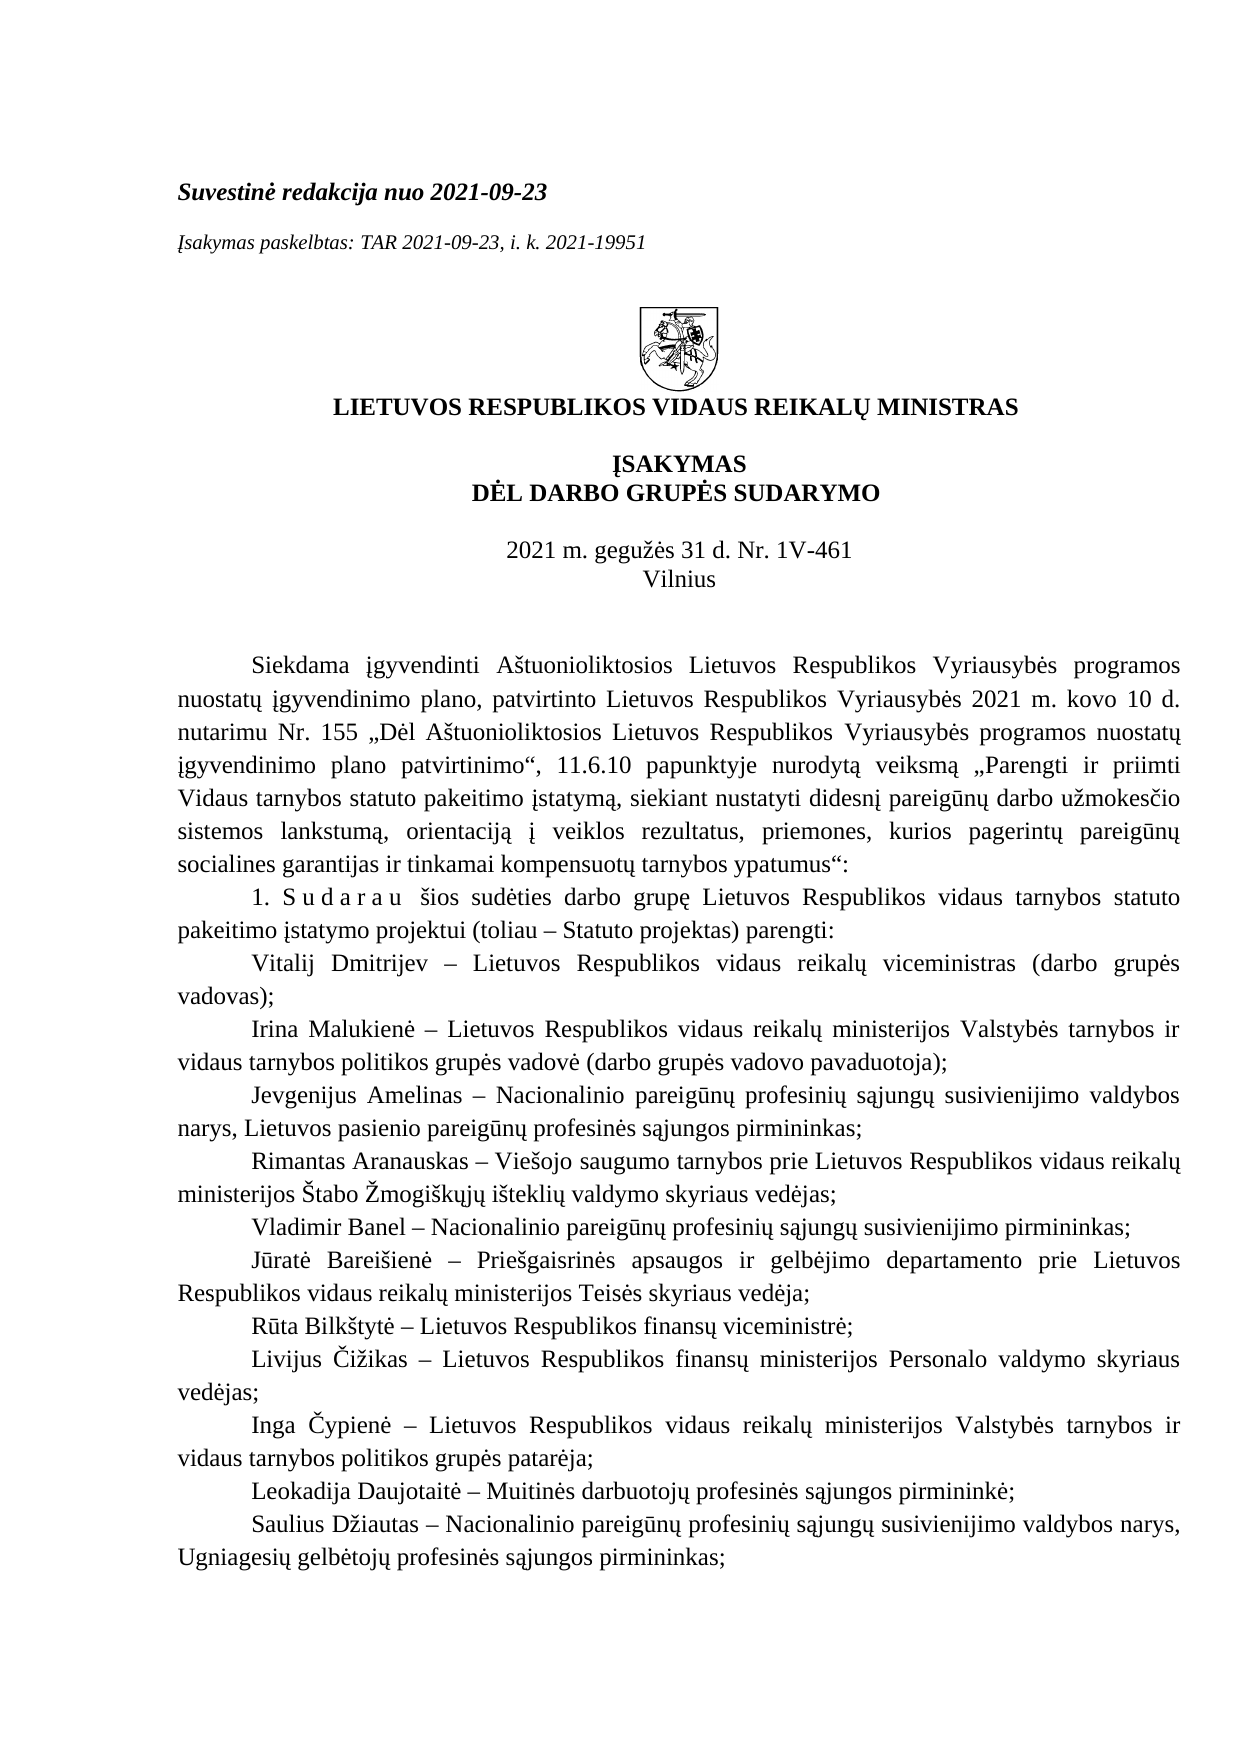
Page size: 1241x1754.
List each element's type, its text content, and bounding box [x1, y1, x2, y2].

text Rimantas Aranauskas – Viešojo saugumo tarnybos prie Lietuvos Respublikos vidaus reikalų ministerijos Štabo Žmogiškųjų išteklių valdymo skyriaus vedėjas; [177, 1146, 1181, 1208]
text ĮSAKYMAS [177, 449, 1181, 478]
text Saulius Džiautas – Nacionalinio pareigūnų profesinių sąjungų susivienijimo valdybos narys, Ugniagesių gelbėtojų profesinės sąjungos pirmininkas; [177, 1509, 1181, 1571]
text Vitalij Dmitrijev – Lietuvos Respublikos vidaus reikalų viceministras (darbo grupės vadovas); [177, 948, 1181, 1009]
text 1. Sudarau šios sudėties darbo grupę Lietuvos Respublikos vidaus tarnybos statuto pakeitimo įstatymo projektui (toliau – Statuto projektas) parengti: [177, 882, 1181, 943]
text Suvestinė redakcija nuo 2021-09-23 [177, 177, 1181, 206]
text Siekdama įgyvendinti Aštuonioliktosios Lietuvos Respublikos Vyriausybės programos nuostatų įgyvendinimo plano, patvirtinto Lietuvos Respublikos Vyriausybės 2021 m. kovo 10 d. nutarimu Nr. 155 „Dėl Aštuonioliktosios Lietuvos Respublikos Vyriausybės programos nuostatų įgyvendinimo plano patvirtinimo“, 11.6.10 papunktyje nurodytą veiksmą „Parengti ir priimti Vidaus tarnybos statuto pakeitimo įstatymą, siekiant nustatyti didesnį pareigūnų darbo užmokesčio sistemos lankstumą, orientaciją į veiklos rezultatus, priemones, kurios pagerintų pareigūnų socialines garantijas ir tinkamai kompensuotų tarnybos ypatumus“: [177, 651, 1181, 877]
text Vladimir Banel – Nacionalinio pareigūnų profesinių sąjungų susivienijimo pirmininkas; [177, 1212, 1181, 1241]
text Rūta Bilkštytė – Lietuvos Respublikos finansų viceministrė; [177, 1311, 1181, 1340]
text Inga Čypienė – Lietuvos Respublikos vidaus reikalų ministerijos Valstybės tarnybos ir vidaus tarnybos politikos grupės patarėja; [177, 1410, 1181, 1472]
text LIETUVOS RESPUBLIKOS VIDAUS REIKALŲ MINISTRAS [177, 392, 1181, 421]
text Irina Malukienė – Lietuvos Respublikos vidaus reikalų ministerijos Valstybės tarnybos ir vidaus tarnybos politikos grupės vadovė (darbo grupės vadovo pavaduotoja); [177, 1014, 1181, 1076]
text Jūratė Bareišienė – Priešgaisrinės apsaugos ir gelbėjimo departamento prie Lietuvos Respublikos vidaus reikalų ministerijos Teisės skyriaus vedėja; [177, 1245, 1181, 1307]
text Įsakymas paskelbtas: TAR 2021-09-23, i. k. 2021-19951 [177, 230, 1181, 254]
text 2021 m. gegužės 31 d. Nr. 1V-461 [177, 536, 1181, 564]
text Leokadija Daujotaitė – Muitinės darbuotojų profesinės sąjungos pirmininkė; [177, 1476, 1181, 1505]
text DĖL DARBO GRUPĖS SUDARYMO [177, 478, 1181, 507]
text Livijus Čižikas – Lietuvos Respublikos finansų ministerijos Personalo valdymo skyriaus vedėjas; [177, 1344, 1181, 1406]
text Vilnius [177, 564, 1181, 593]
text Jevgenijus Amelinas – Nacionalinio pareigūnų profesinių sąjungų susivienijimo valdybos narys, Lietuvos pasienio pareigūnų profesinės sąjungos pirmininkas; [177, 1080, 1181, 1142]
